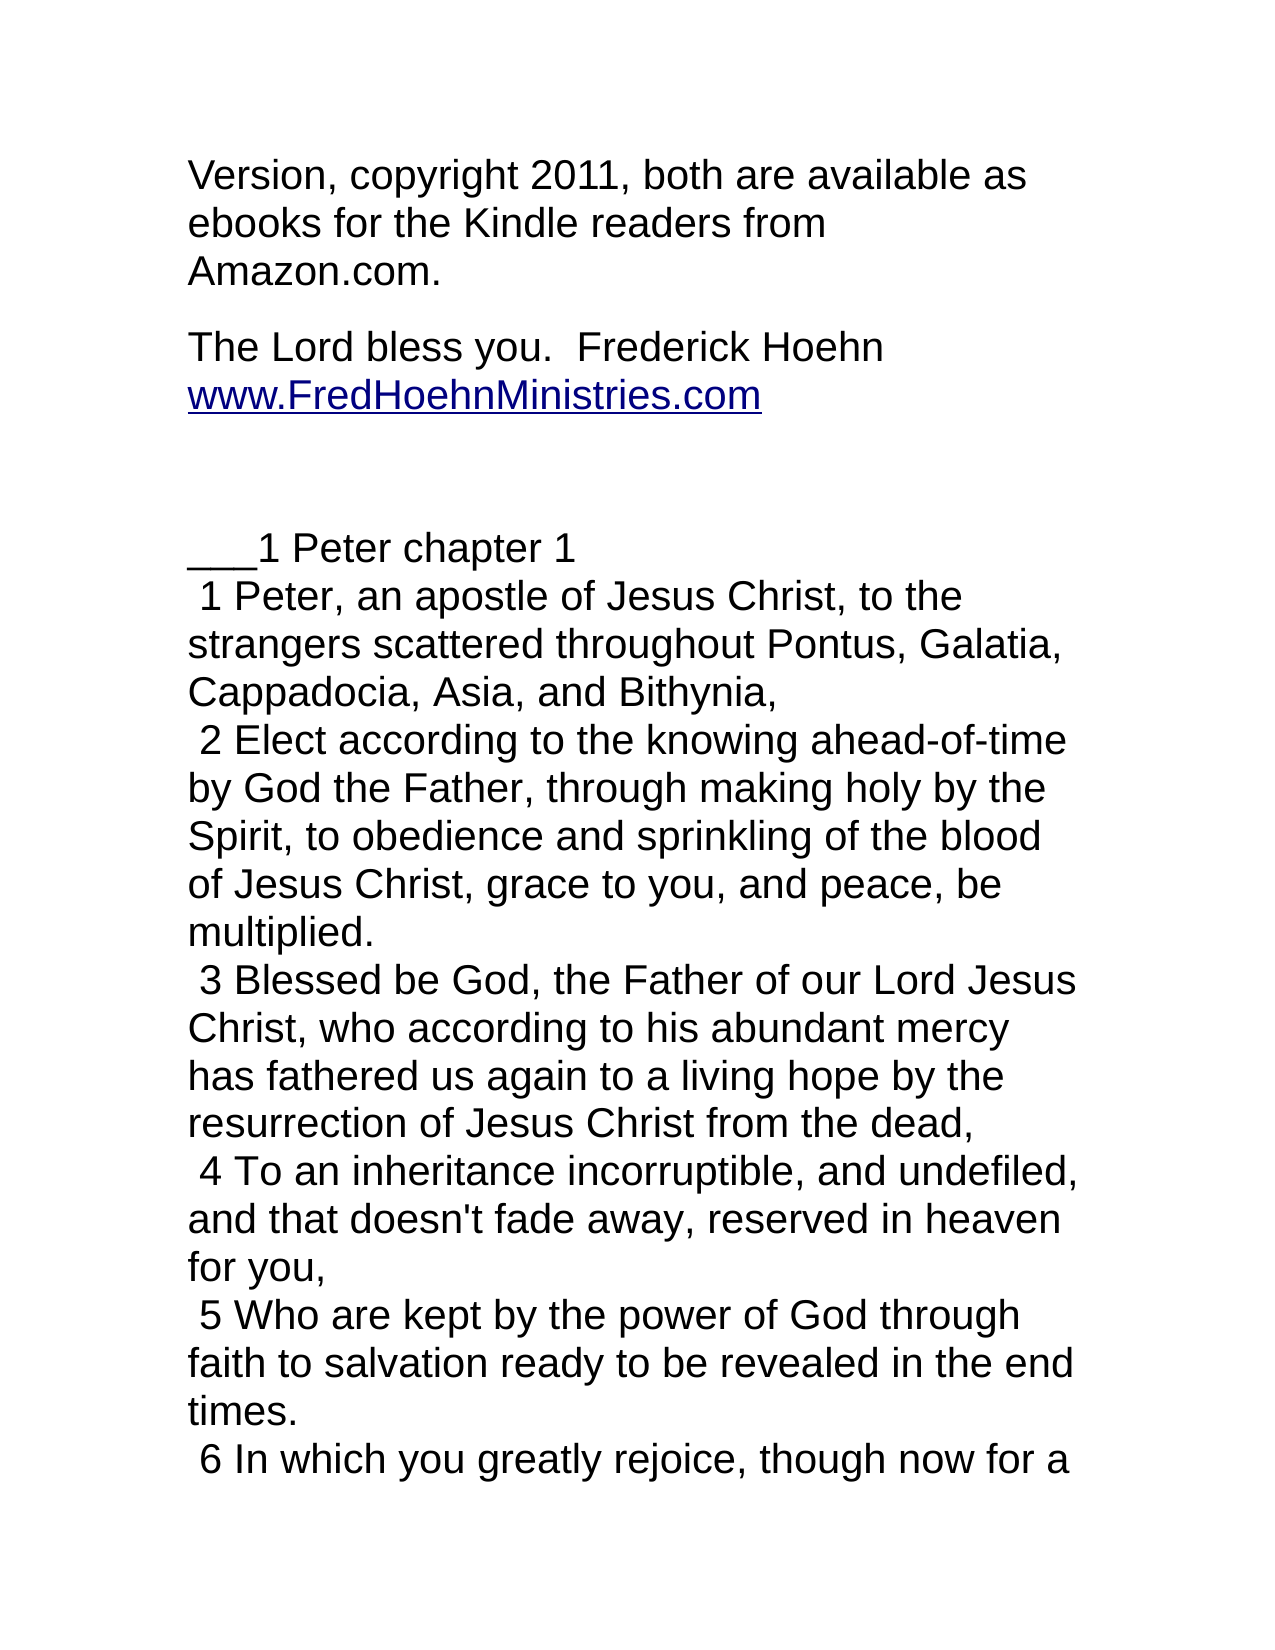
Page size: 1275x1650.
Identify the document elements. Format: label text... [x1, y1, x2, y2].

text 3 Blessed be God, the Father of our Lord Jesus Christ, who according to his abundant mercy has fathered us again to a living hope by the resurrection of Jesus Christ from the dead, [187, 955, 1087, 1147]
text Version, copyright 2011, both are available as ebooks for the Kindle readers from Amazon.com. [187, 150, 1087, 294]
text 5 Who are kept by the power of God through faith to salvation ready to be revealed in the end times. [187, 1290, 1087, 1434]
text The Lord bless you. Frederick Hoehn [187, 322, 1087, 370]
text 6 In which you greatly rejoice, though now for a [187, 1434, 1087, 1482]
text www.FredHoehnMinistries.com [187, 370, 1087, 418]
text 1 Peter, an apostle of Jesus Christ, to the strangers scattered throughout Pontus, Galatia, Cappadocia, Asia, and Bithynia, [187, 572, 1087, 715]
text 4 To an inheritance incorruptible, and undefiled, and that doesn't fade away, reserved in heaven for you, [187, 1147, 1087, 1290]
text ___1 Peter chapter 1 [187, 524, 1087, 572]
text 2 Elect according to the knowing ahead-of-time by God the Father, through making holy by the Spirit, to obedience and sprinkling of the blood of Jesus Christ, grace to you, and peace, be multiplied. [187, 715, 1087, 955]
